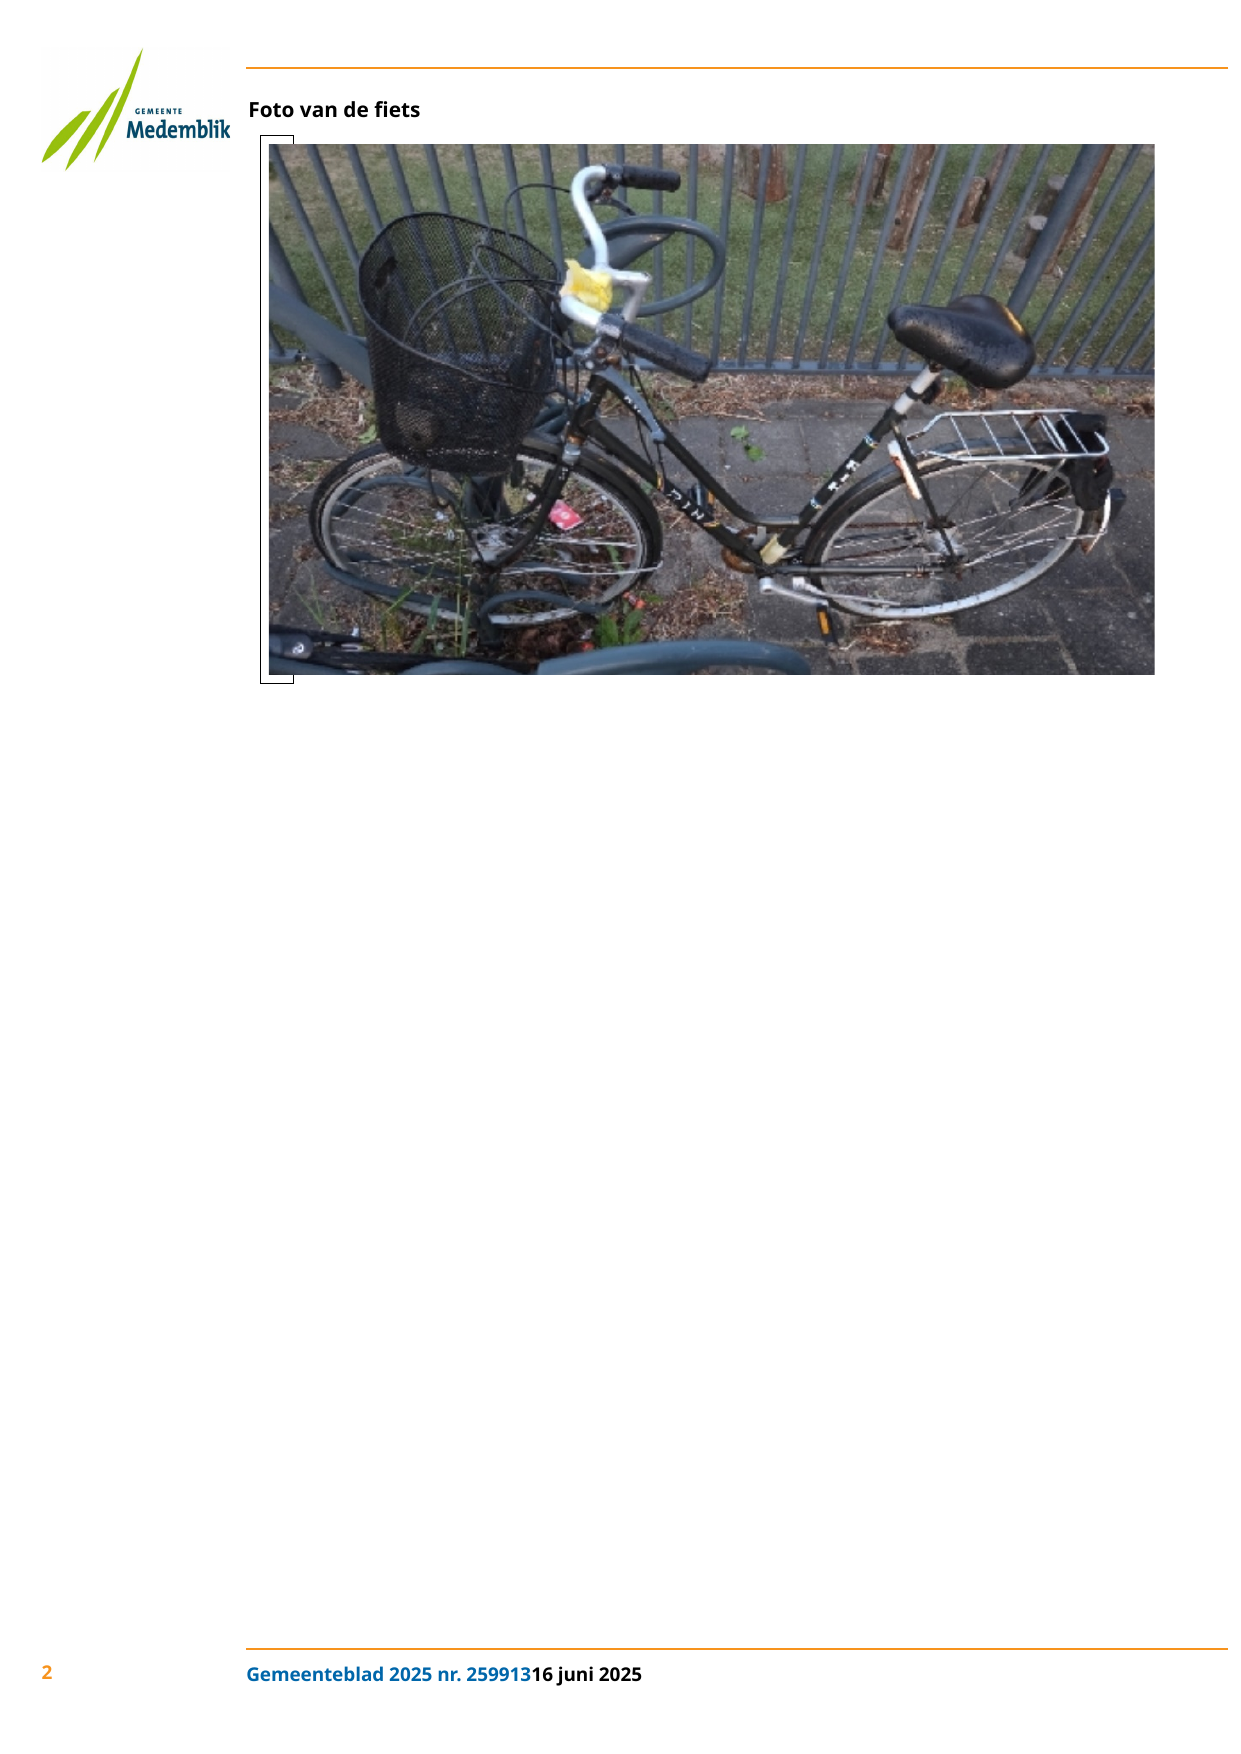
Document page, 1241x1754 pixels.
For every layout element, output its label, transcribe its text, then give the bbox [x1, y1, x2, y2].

text Foto van de fiets [248, 95, 1152, 123]
picture [268, 144, 1155, 675]
picture [41, 47, 231, 172]
